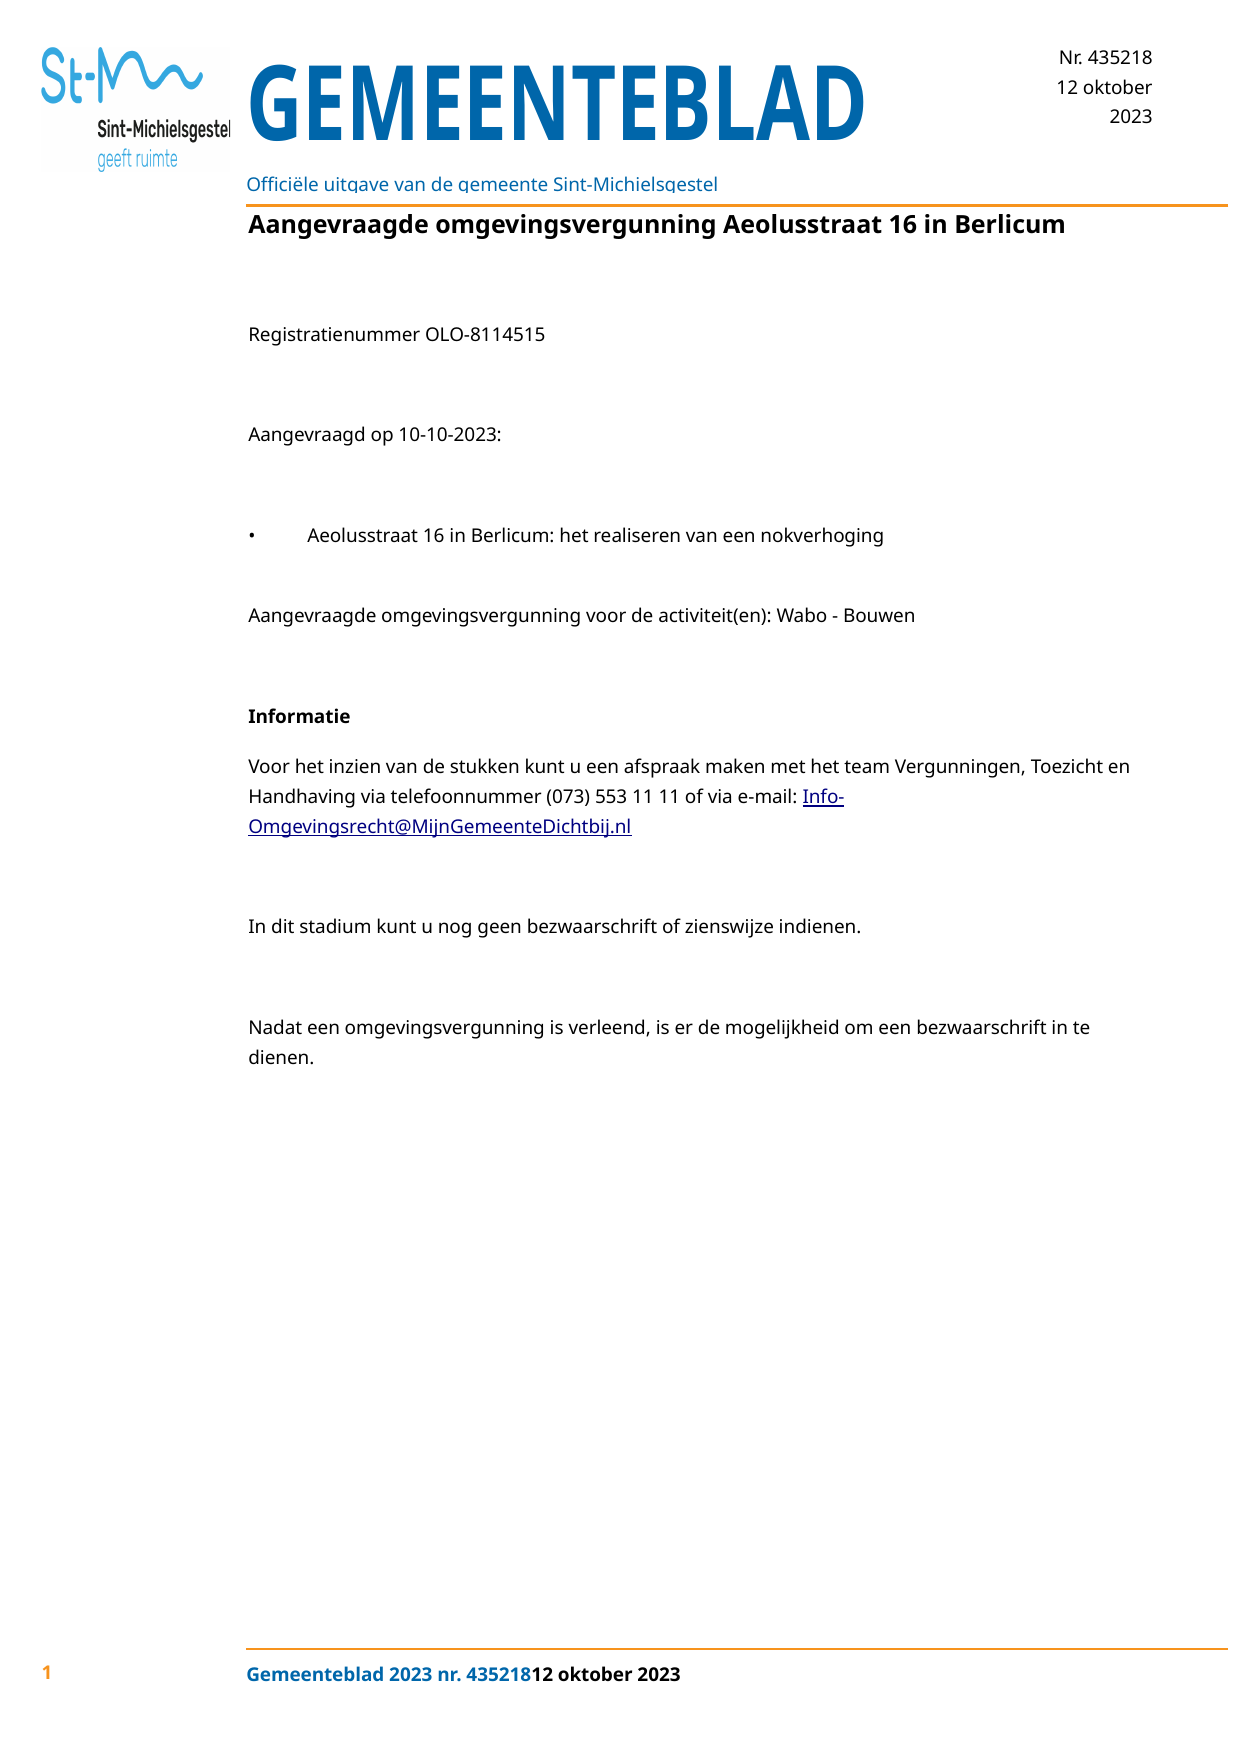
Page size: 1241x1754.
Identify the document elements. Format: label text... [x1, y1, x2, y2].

text Voor het inzien van de stukken kunt u een afspraak maken met het team Vergunningen, Toezicht en Handhaving via telefoonnummer (073) 553 11 11 of via e-mail: Info-Omgevingsrecht@MijnGemeenteDichtbij.nl [248, 754, 1152, 838]
text Informatie [248, 703, 1152, 729]
list Aeolusstraat 16 in Berlicum: het realiseren van een nokverhoging [248, 522, 1152, 548]
text Aangevraagde omgevingsvergunning voor de activiteit(en): Wabo - Bouwen [248, 602, 1152, 628]
text Aangevraagd op 10-10-2023: [248, 422, 1152, 447]
text In dit stadium kunt u nog geen bezwaarschrift of zienswijze indienen. [248, 914, 1152, 939]
picture [41, 47, 231, 172]
text Registratienummer OLO-8114515 [248, 321, 1152, 346]
text Aangevraagde omgevingsvergunning Aeolusstraat 16 in Berlicum [248, 207, 1152, 241]
text Nadat een omgevingsvergunning is verleend, is er de mogelijkheid om een bezwaarschrift in te dienen. [248, 1014, 1152, 1070]
